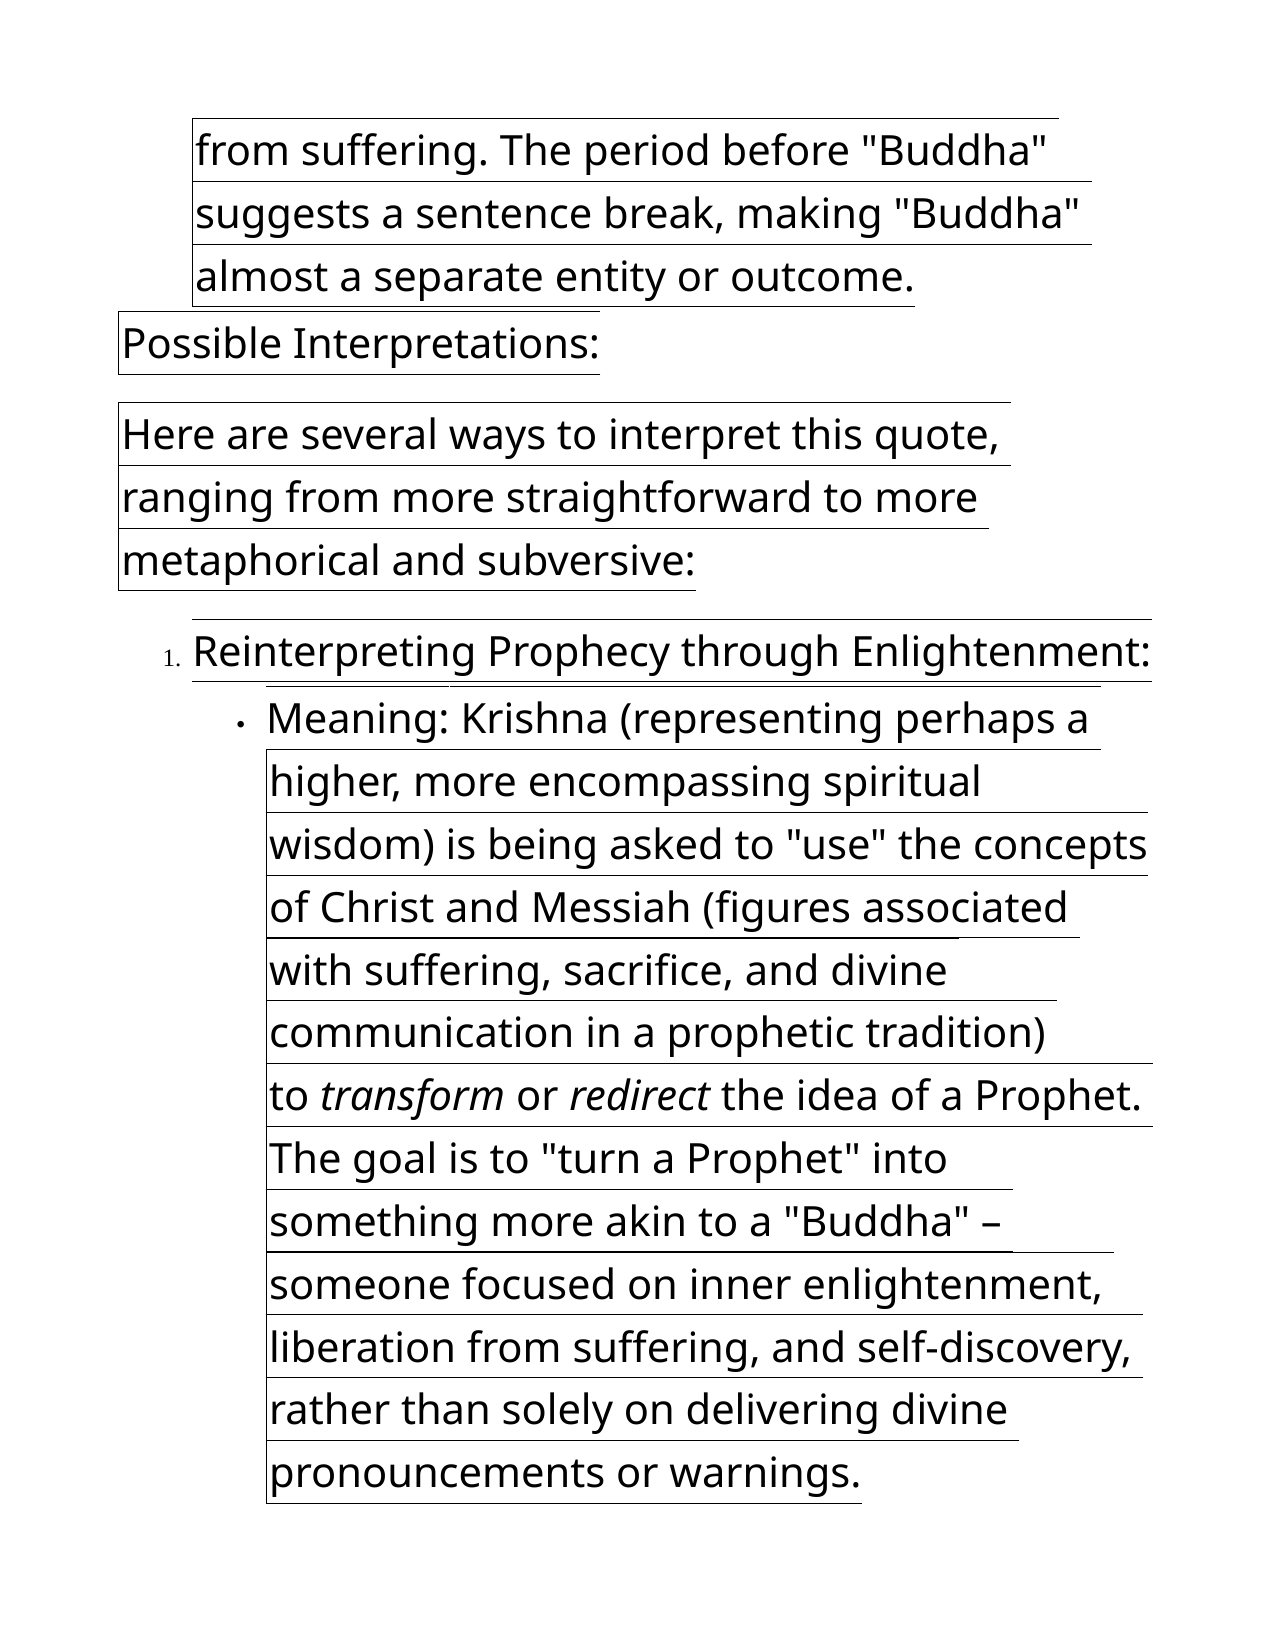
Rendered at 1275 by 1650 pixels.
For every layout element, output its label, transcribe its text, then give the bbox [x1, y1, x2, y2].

text Here are several ways to interpret this quote, ranging from more straightforward to more metaphorical and subversive: [119, 402, 1157, 591]
list Meaning: Krishna (representing perhaps a higher, more encompassing spiritual wisdom) is being asked to "use" the concepts of Christ and Messiah (figures associated with suffering, sacrifice, and divine communication in a prophetic tradition) to transform or redirect the idea of a Prophet. The goal is to "turn a Prophet" into something more akin to a "Buddha" – someone focused on inner enlightenment, liberation from suffering, and self-discovery, rather than solely on delivering divine pronouncements or warnings. [236, 686, 1157, 1503]
list from suffering. The period before "Buddha" suggests a sentence break, making "Buddha" almost a separate entity or outcome. [193, 118, 1157, 307]
list Reinterpreting Prophecy through Enlightenment: [162, 619, 1157, 682]
text Possible Interpretations: [119, 311, 1157, 374]
